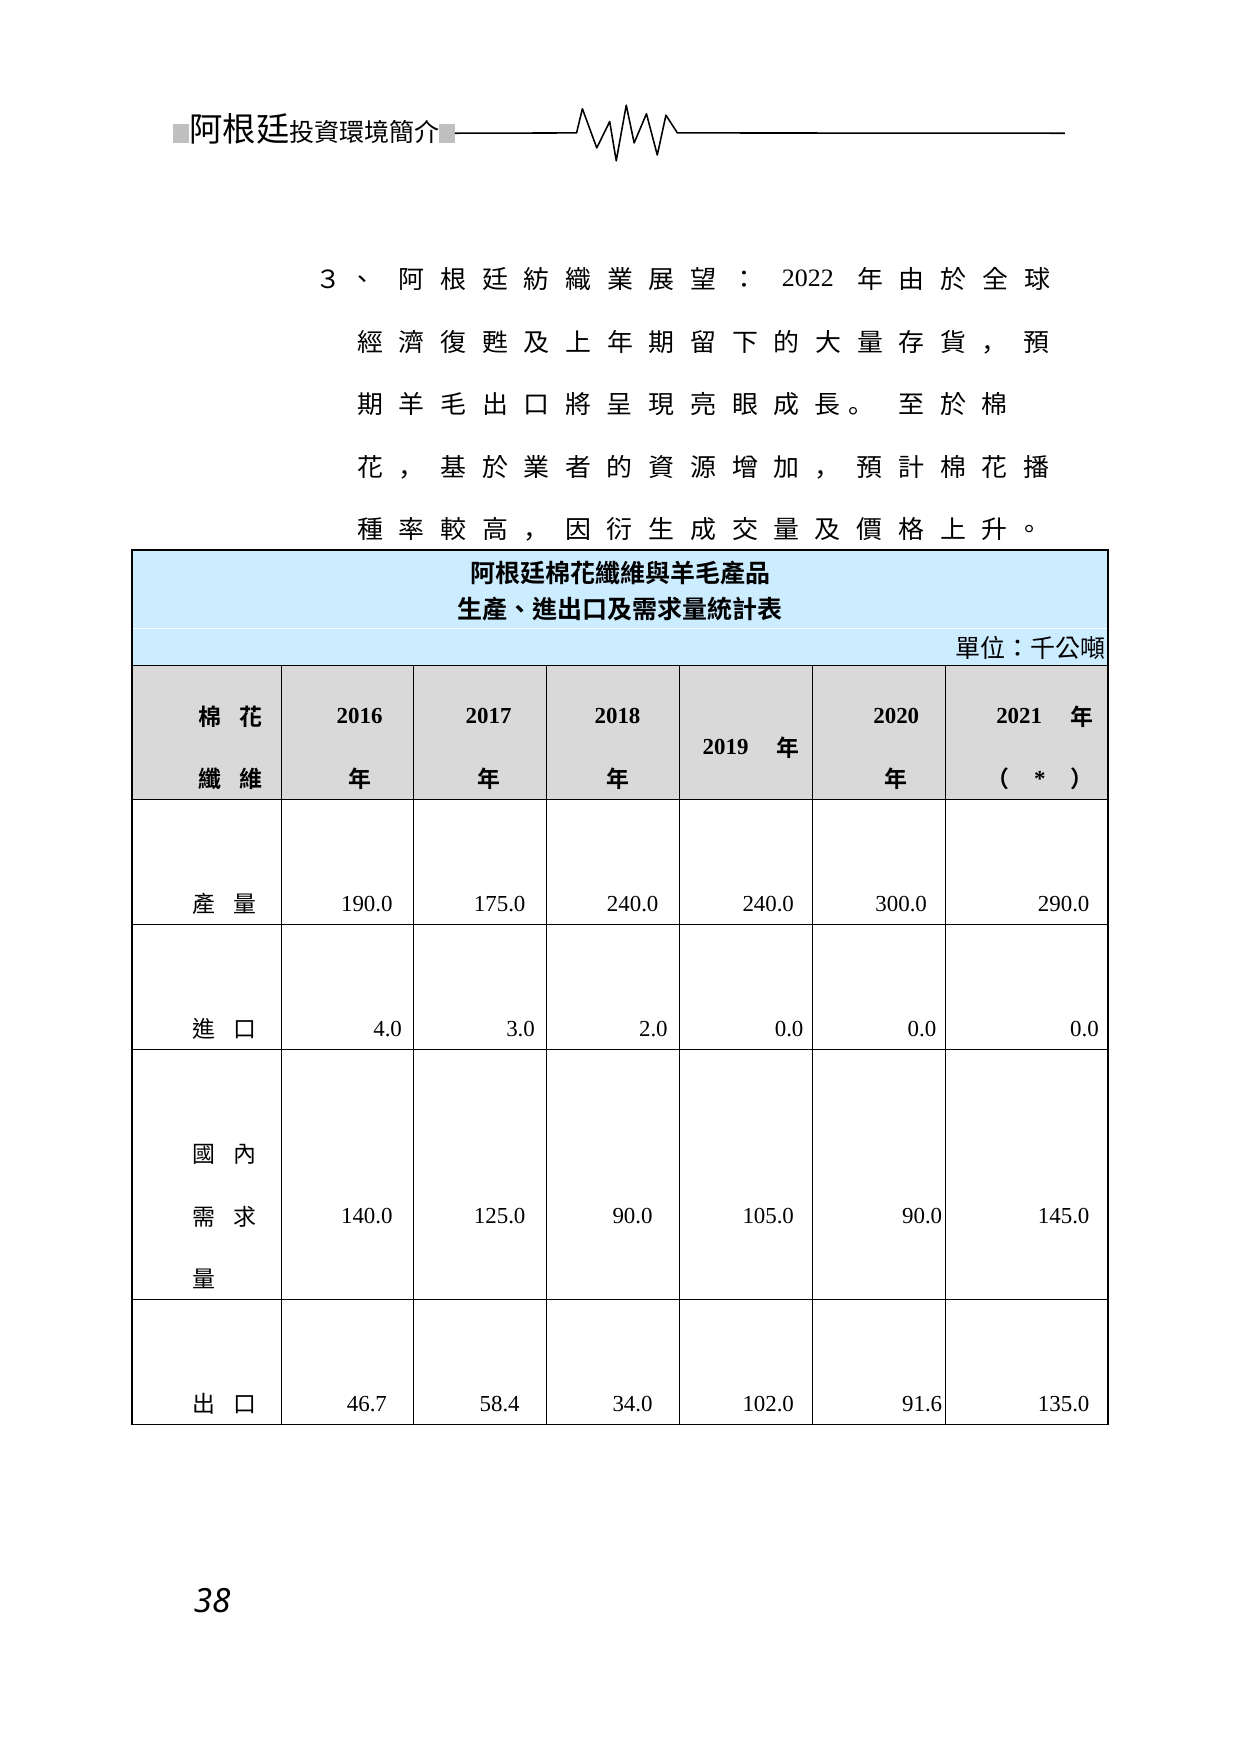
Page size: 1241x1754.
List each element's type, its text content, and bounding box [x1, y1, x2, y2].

table_cell 290.0 [946, 800, 1107, 924]
table_cell 91.6 [813, 1300, 945, 1424]
table_cell 3.0 [414, 925, 546, 1049]
table_cell 國內需求量 [133, 1050, 281, 1299]
table_cell 產量 [133, 800, 281, 924]
table_cell 240.0 [680, 800, 812, 924]
table_cell 2020年 [813, 666, 945, 799]
table_cell 105.0 [680, 1050, 812, 1299]
table_cell 175.0 [414, 800, 546, 924]
table_cell 58.4 [414, 1300, 546, 1424]
table_cell 90.0 [813, 1050, 945, 1299]
table_cell 145.0 [946, 1050, 1107, 1299]
table_cell 進口 [133, 925, 281, 1049]
table_cell 140.0 [282, 1050, 413, 1299]
table_cell 125.0 [414, 1050, 546, 1299]
table_cell 2021年（*） [946, 666, 1107, 799]
table_cell 0.0 [813, 925, 945, 1049]
table_cell 90.0 [547, 1050, 679, 1299]
table_cell 棉花纖維 [133, 666, 281, 799]
table_cell 34.0 [547, 1300, 679, 1424]
table_cell 2019年 [680, 666, 812, 799]
table_cell 46.7 [282, 1300, 413, 1424]
table_header 阿根廷棉花纖維與羊毛產品 生產、進出口及需求量統計表 [133, 551, 1107, 628]
table_cell 2018年 [547, 666, 679, 799]
table_cell 300.0 [813, 800, 945, 924]
table_cell 102.0 [680, 1300, 812, 1424]
table_cell 單位：千公噸 [133, 629, 1107, 665]
table_cell 240.0 [547, 800, 679, 924]
text ３、阿根廷紡織業展望：2022年由於全球經濟復甦及上年期留下的大量存貨，預期羊毛出口將呈現亮眼成長。至於棉花，基於業者的資源增加，預計棉花播種率較高，因衍生成交量及價格上升。 [281, 236, 1058, 549]
table_cell 190.0 [282, 800, 413, 924]
table_cell 0.0 [680, 925, 812, 1049]
table_cell 2017年 [414, 666, 546, 799]
table_cell 4.0 [282, 925, 413, 1049]
table_cell 2.0 [547, 925, 679, 1049]
table_cell 0.0 [946, 925, 1107, 1049]
table_cell 135.0 [946, 1300, 1107, 1424]
table_cell 2016年 [282, 666, 413, 799]
table_cell 出口 [133, 1300, 281, 1424]
